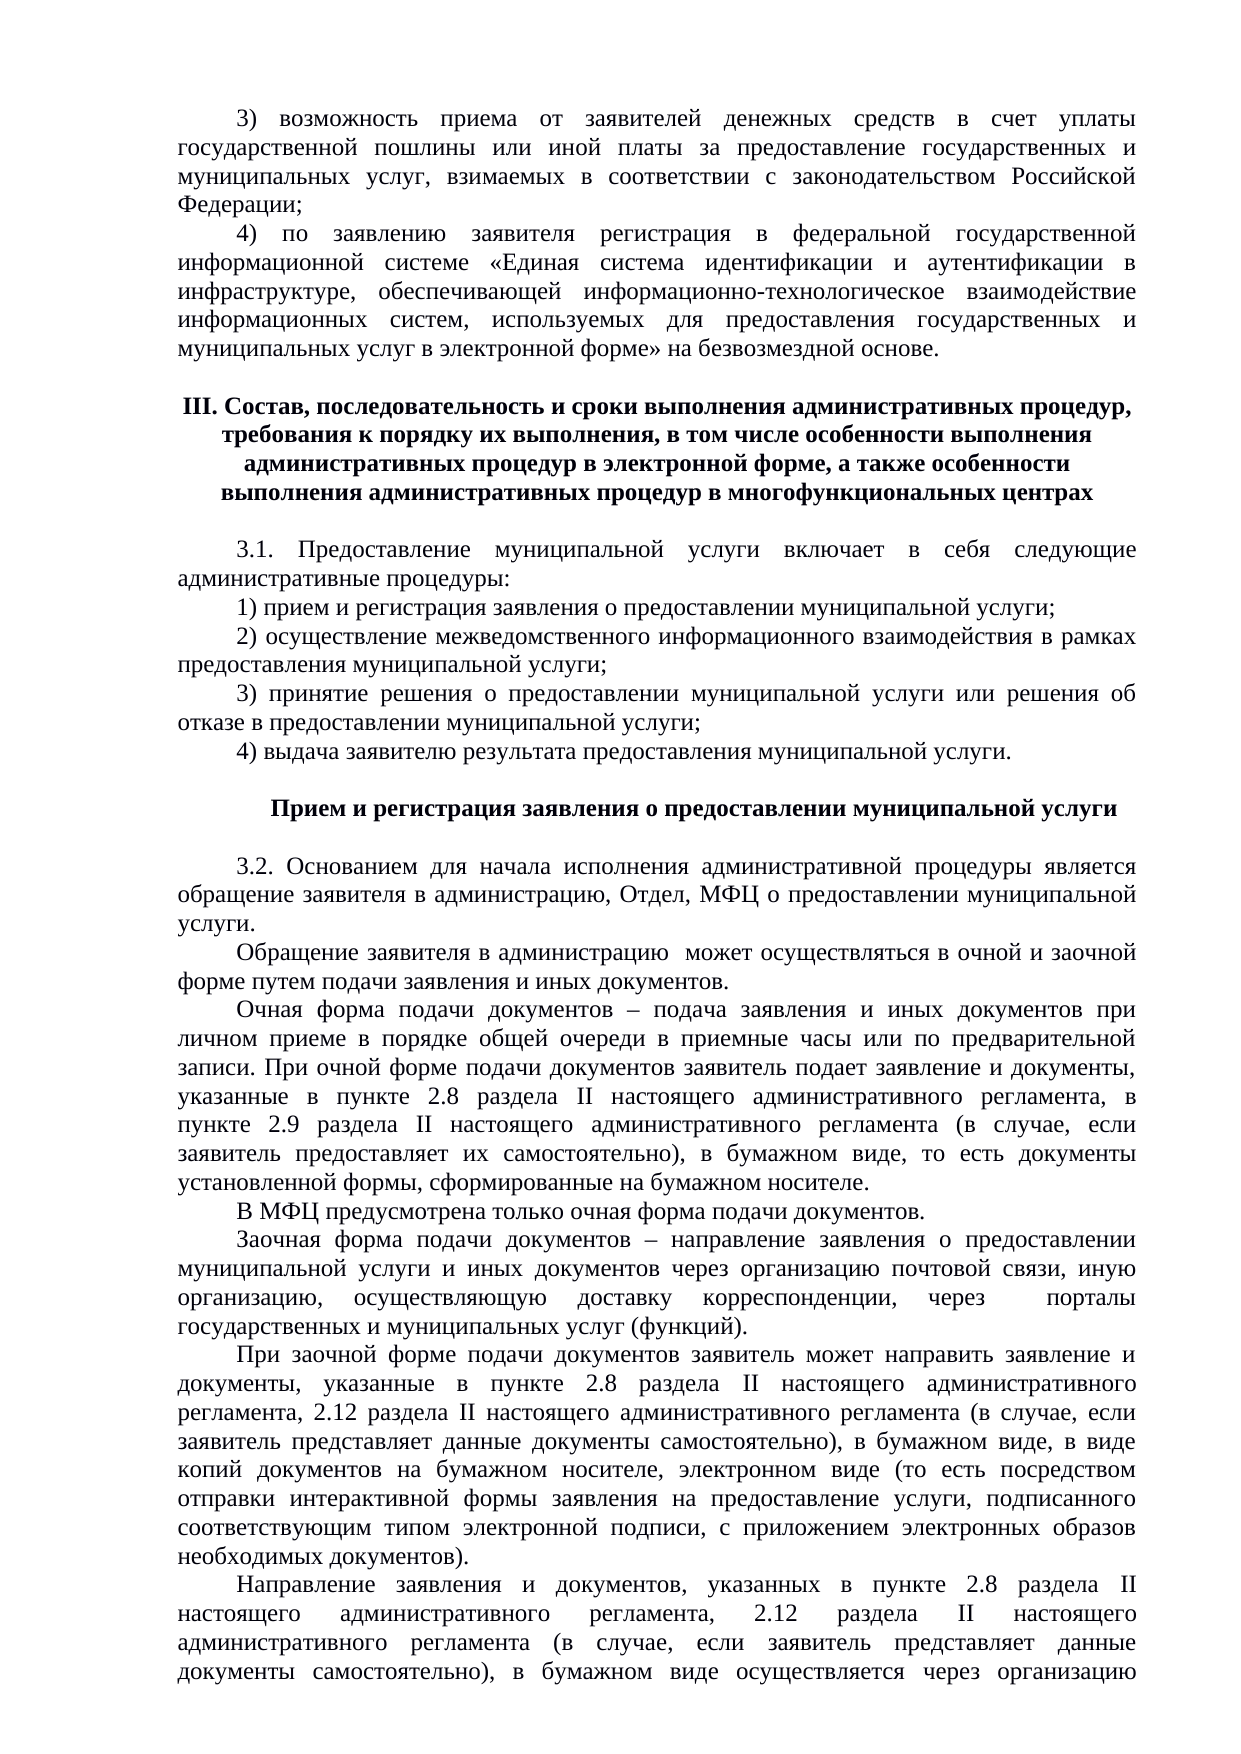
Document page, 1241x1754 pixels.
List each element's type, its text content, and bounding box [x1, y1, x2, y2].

text В МФЦ предусмотрена только очная форма подачи документов. [177, 1196, 1137, 1224]
text Прием и регистрация заявления о предоставлении муниципальной услуги [177, 793, 1137, 822]
text При заочной форме подачи документов заявитель может направить заявление и документы, указанные в пункте 2.8 раздела II настоящего административного регламента, 2.12 раздела II настоящего административного регламента (в случае, если заявитель представляет данные документы самостоятельно), в бумажном виде, в виде копий документов на бумажном носителе, электронном виде (то есть посредством отправки интерактивной формы заявления на предоставление услуги, подписанного соответствующим типом электронной подписи, с приложением электронных образов необходимых документов). [177, 1339, 1137, 1569]
text 3.2. Основанием для начала исполнения административной процедуры является обращение заявителя в администрацию, Отдел, МФЦ о предоставлении муниципальной услуги. [177, 851, 1137, 937]
text Очная форма подачи документов – подача заявления и иных документов при личном приеме в порядке общей очереди в приемные часы или по предварительной записи. При очной форме подачи документов заявитель подает заявление и документы, указанные в пункте 2.8 раздела II настоящего административного регламента, в пункте 2.9 раздела II настоящего административного регламента (в случае, если заявитель предоставляет их самостоятельно), в бумажном виде, то есть документы установленной формы, сформированные на бумажном носителе. [177, 994, 1137, 1196]
text 3) принятие решения о предоставлении муниципальной услуги или решения об отказе в предоставлении муниципальной услуги; [177, 678, 1137, 736]
text 3.1. Предоставление муниципальной услуги включает в себя следующие административные процедуры: [177, 534, 1137, 592]
subtitle III. Состав, последовательность и сроки выполнения административных процедур, требования к порядку их выполнения, в том числе особенности выполнения административных процедур в электронной форме, а также особенности выполнения административных процедур в многофункциональных центрах [177, 391, 1137, 506]
text Обращение заявителя в администрацию может осуществляться в очной и заочной форме путем подачи заявления и иных документов. [177, 937, 1137, 994]
text 2) осуществление межведомственного информационного взаимодействия в рамках предоставления муниципальной услуги; [177, 621, 1137, 678]
text 3) возможность приема от заявителей денежных средств в счет уплаты государственной пошлины или иной платы за предоставление государственных и муниципальных услуг, взимаемых в соответствии с законодательством Российской Федерации; [177, 103, 1137, 218]
text 4) по заявлению заявителя регистрация в федеральной государственной информационной системе «Единая система идентификации и аутентификации в инфраструктуре, обеспечивающей информационно-технологическое взаимодействие информационных систем, используемых для предоставления государственных и муниципальных услуг в электронной форме» на безвозмездной основе. [177, 218, 1137, 362]
text Заочная форма подачи документов – направление заявления о предоставлении муниципальной услуги и иных документов через организацию почтовой связи, иную организацию, осуществляющую доставку корреспонденции, через порталы государственных и муниципальных услуг (функций). [177, 1224, 1137, 1339]
text 1) прием и регистрация заявления о предоставлении муниципальной услуги; [177, 592, 1137, 621]
text Направление заявления и документов, указанных в пункте 2.8 раздела II настоящего административного регламента, 2.12 раздела II настоящего административного регламента (в случае, если заявитель представляет данные документы самостоятельно), в бумажном виде осуществляется через организацию [177, 1569, 1137, 1684]
text 4) выдача заявителю результата предоставления муниципальной услуги. [177, 736, 1137, 764]
